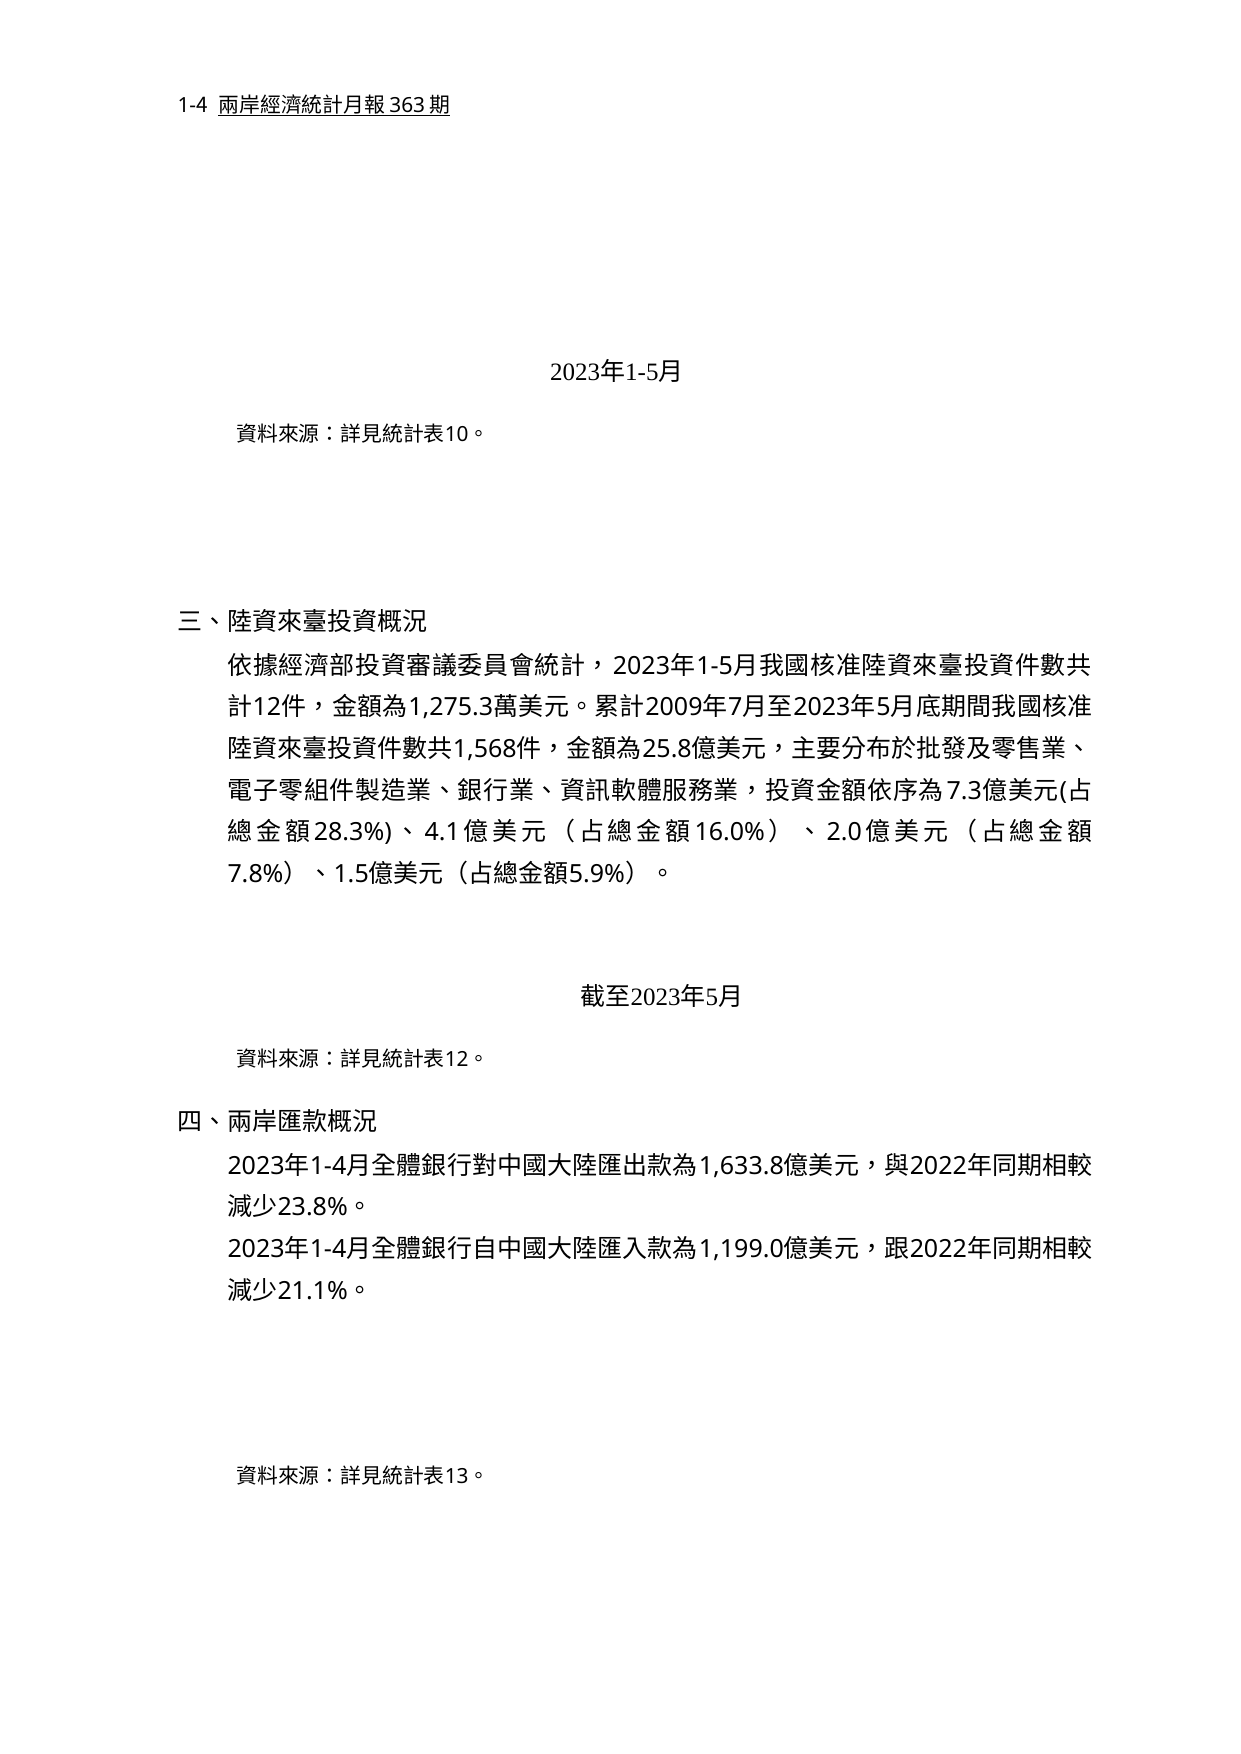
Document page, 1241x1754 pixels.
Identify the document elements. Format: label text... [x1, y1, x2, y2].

text 資料來源：詳見統計表13。 [177, 1432, 1087, 1495]
text 依據經濟部投資審議委員會統計，2023年1-5月我國核准陸資來臺投資件數共計12件，金額為1,275.3萬美元。累計2009年7月至2023年5月底期間我國核准陸資來臺投資件數共1,568件，金額為25.8億美元，主要分布於批發及零售業、電子零組件製造業、銀行業、資訊軟體服務業，投資金額依序為7.3億美元(占總金額28.3%)、4.1億美元（占總金額16.0%）、2.0億美元（占總金額7.8%）、1.5億美元（占總金額5.9%）。 [227, 641, 1093, 891]
text 資料來源：詳見統計表10。 [177, 391, 1087, 453]
text 三、陸資來臺投資概況 [177, 578, 1087, 641]
text 四、兩岸匯款概況 [177, 1078, 1087, 1141]
text 資料來源：詳見統計表12。 [177, 1016, 1087, 1078]
subtitle 截至2023年5月 [177, 953, 1087, 1016]
text 2023年1-4月全體銀行自中國大陸匯入款為1,199.0億美元，跟2022年同期相較減少21.1%。 [227, 1224, 1093, 1307]
text 2023年1-4月全體銀行對中國大陸匯出款為1,633.8億美元，與2022年同期相較減少23.8%。 [227, 1141, 1093, 1224]
subtitle 2023年1-5月 [146, 328, 1087, 391]
